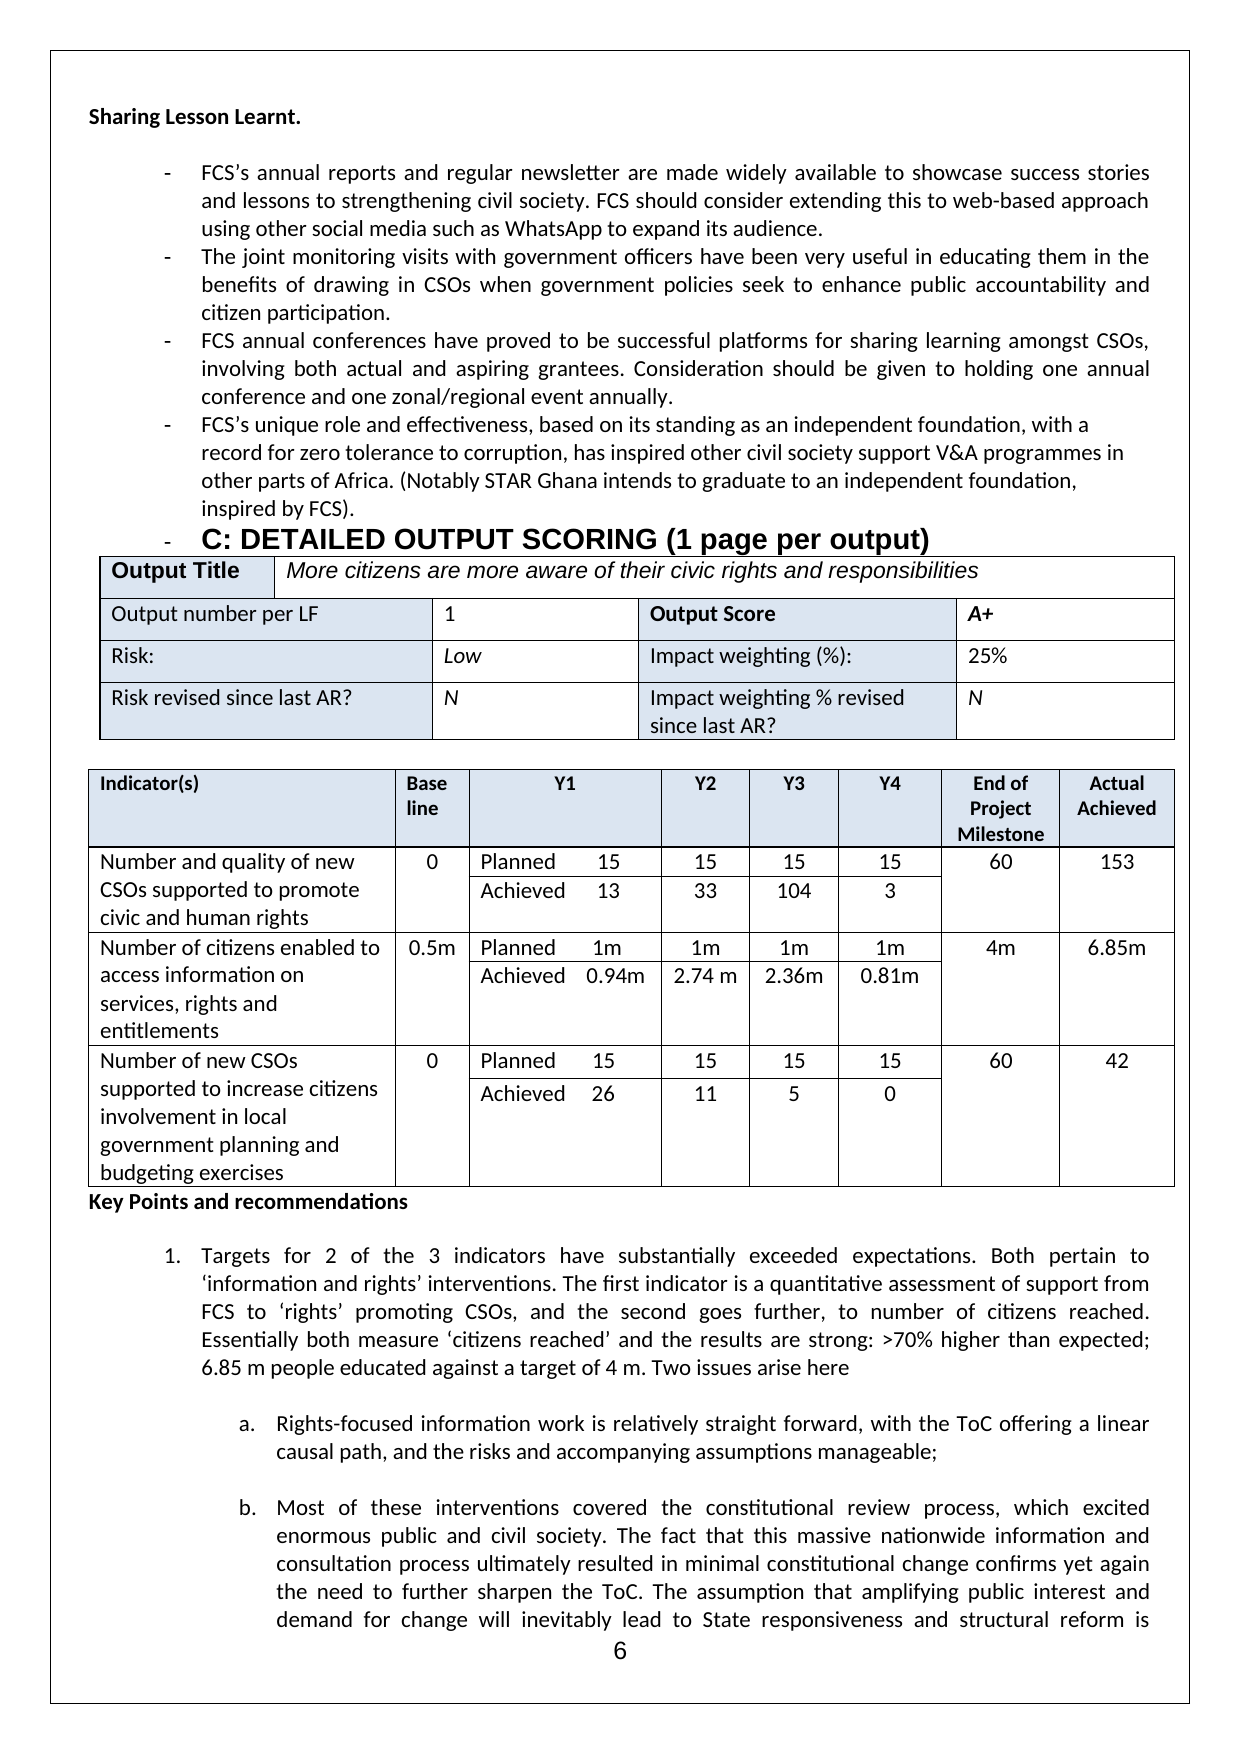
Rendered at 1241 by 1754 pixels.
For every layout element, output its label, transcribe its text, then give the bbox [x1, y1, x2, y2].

table_header Actual Achieved [1060, 770, 1174, 846]
table_cell 15 [839, 1046, 941, 1078]
table_cell 1 [433, 599, 638, 640]
table_header Y1 [470, 770, 661, 846]
table_cell 25% [957, 641, 1174, 682]
table_cell 0 [396, 848, 469, 932]
table_cell 33 [662, 877, 749, 932]
table_header Y3 [750, 770, 838, 846]
table_cell Risk: [101, 641, 432, 682]
table_cell Planned 15 [470, 848, 661, 876]
table_header End of Project Milestone [942, 770, 1059, 846]
table_cell 1m [750, 933, 838, 961]
table_header Output Title [101, 557, 274, 598]
table_cell 42 [1060, 1046, 1174, 1186]
table_cell Output number per LF [101, 599, 432, 640]
table_cell Number of new CSOs supported to increase citizens involvement in local government planning and budgeting exercises [89, 1046, 395, 1186]
table_cell 15 [662, 848, 749, 876]
table_cell 6.85m [1060, 933, 1174, 1045]
table_cell 0.5m [396, 933, 469, 1045]
text Key Points and recommendations [89, 1187, 1152, 1215]
table_cell A+ [957, 599, 1174, 640]
table_cell 15 [662, 1046, 749, 1078]
table_cell 15 [750, 848, 838, 876]
table_cell N [433, 683, 638, 739]
table_cell Low [433, 641, 638, 682]
list FCS annual conferences have proved to be successful platforms for sharing learning amongst CSOs, involving both actual and aspiring grantees. Consideration should be given to holding one annual conference and one zonal/regional event annually. [164, 326, 1152, 410]
table_cell 104 [750, 877, 838, 932]
table_cell Planned 1m [470, 933, 661, 961]
list Targets for 2 of the 3 indicators have substantially exceeded expectations. Both pertain to ‘information and rights’ interventions. The first indicator is a quantitative assessment of support from FCS to ‘rights’ promoting CSOs, and the second goes further, to number of citizens reached. Essentially both measure ‘citizens reached’ and the results are strong: >70% higher than expected; 6.85 m people educated against a target of 4 m. Two issues arise here [164, 1241, 1152, 1381]
table_cell 153 [1060, 848, 1174, 932]
table_cell 1m [839, 933, 941, 961]
table_cell 15 [839, 848, 941, 876]
table_cell 60 [942, 1046, 1059, 1186]
list C: DETAILED OUTPUT SCORING (1 page per output) [164, 522, 1152, 556]
table_cell 0 [396, 1046, 469, 1186]
table_cell Impact weighting % revised since last AR? [639, 683, 956, 739]
table_cell Number and quality of new CSOs supported to promote civic and human rights [89, 848, 395, 932]
list FCS’s unique role and effectiveness, based on its standing as an independent foundation, with a record for zero tolerance to corruption, has inspired other civil society support V&A programmes in other parts of Africa. (Notably STAR Ghana intends to graduate to an independent foundation, inspired by FCS). [164, 410, 1152, 522]
table_cell Achieved 0.94m [470, 962, 661, 1045]
list Most of these interventions covered the constitutional review process, which excited enormous public and civil society. The fact that this massive nationwide information and consultation process ultimately resulted in minimal constitutional change confirms yet again the need to further sharpen the ToC. The assumption that amplifying public interest and demand for change will inevitably lead to State responsiveness and structural reform is [239, 1493, 1152, 1633]
table_cell 1m [662, 933, 749, 961]
table_cell 11 [662, 1079, 749, 1186]
table_cell 4m [942, 933, 1059, 1045]
table_cell Achieved 13 [470, 877, 661, 932]
table_cell Output Score [639, 599, 956, 640]
table_cell 5 [750, 1079, 838, 1186]
table_cell N [957, 683, 1174, 739]
table_cell Impact weighting (%): [639, 641, 956, 682]
table_cell Number of citizens enabled to access information on services, rights and entitlements [89, 933, 395, 1045]
table_cell 0.81m [839, 962, 941, 1045]
list Rights-focused information work is relatively straight forward, with the ToC offering a linear causal path, and the risks and accompanying assumptions manageable; [239, 1409, 1152, 1465]
table_cell 15 [750, 1046, 838, 1078]
table_cell Risk revised since last AR? [101, 683, 432, 739]
list The joint monitoring visits with government officers have been very useful in educating them in the benefits of drawing in CSOs when government policies seek to enhance public accountability and citizen participation. [164, 242, 1152, 326]
table_header Y4 [839, 770, 941, 846]
table_cell 0 [839, 1079, 941, 1186]
table_cell Achieved 26 [470, 1079, 661, 1186]
table_cell 60 [942, 848, 1059, 932]
table_cell Planned 15 [470, 1046, 661, 1078]
table_header Y2 [662, 770, 749, 846]
text Sharing Lesson Learnt. [89, 102, 1152, 130]
table_header Indicator(s) [89, 770, 395, 846]
table_header Base line [396, 770, 469, 846]
table_header More citizens are more aware of their civic rights and responsibilities [275, 557, 1174, 598]
table_cell 3 [839, 877, 941, 932]
table_cell 2.74 m [662, 962, 749, 1045]
list FCS’s annual reports and regular newsletter are made widely available to showcase success stories and lessons to strengthening civil society. FCS should consider extending this to web-based approach using other social media such as WhatsApp to expand its audience. [164, 158, 1152, 242]
table_cell 2.36m [750, 962, 838, 1045]
